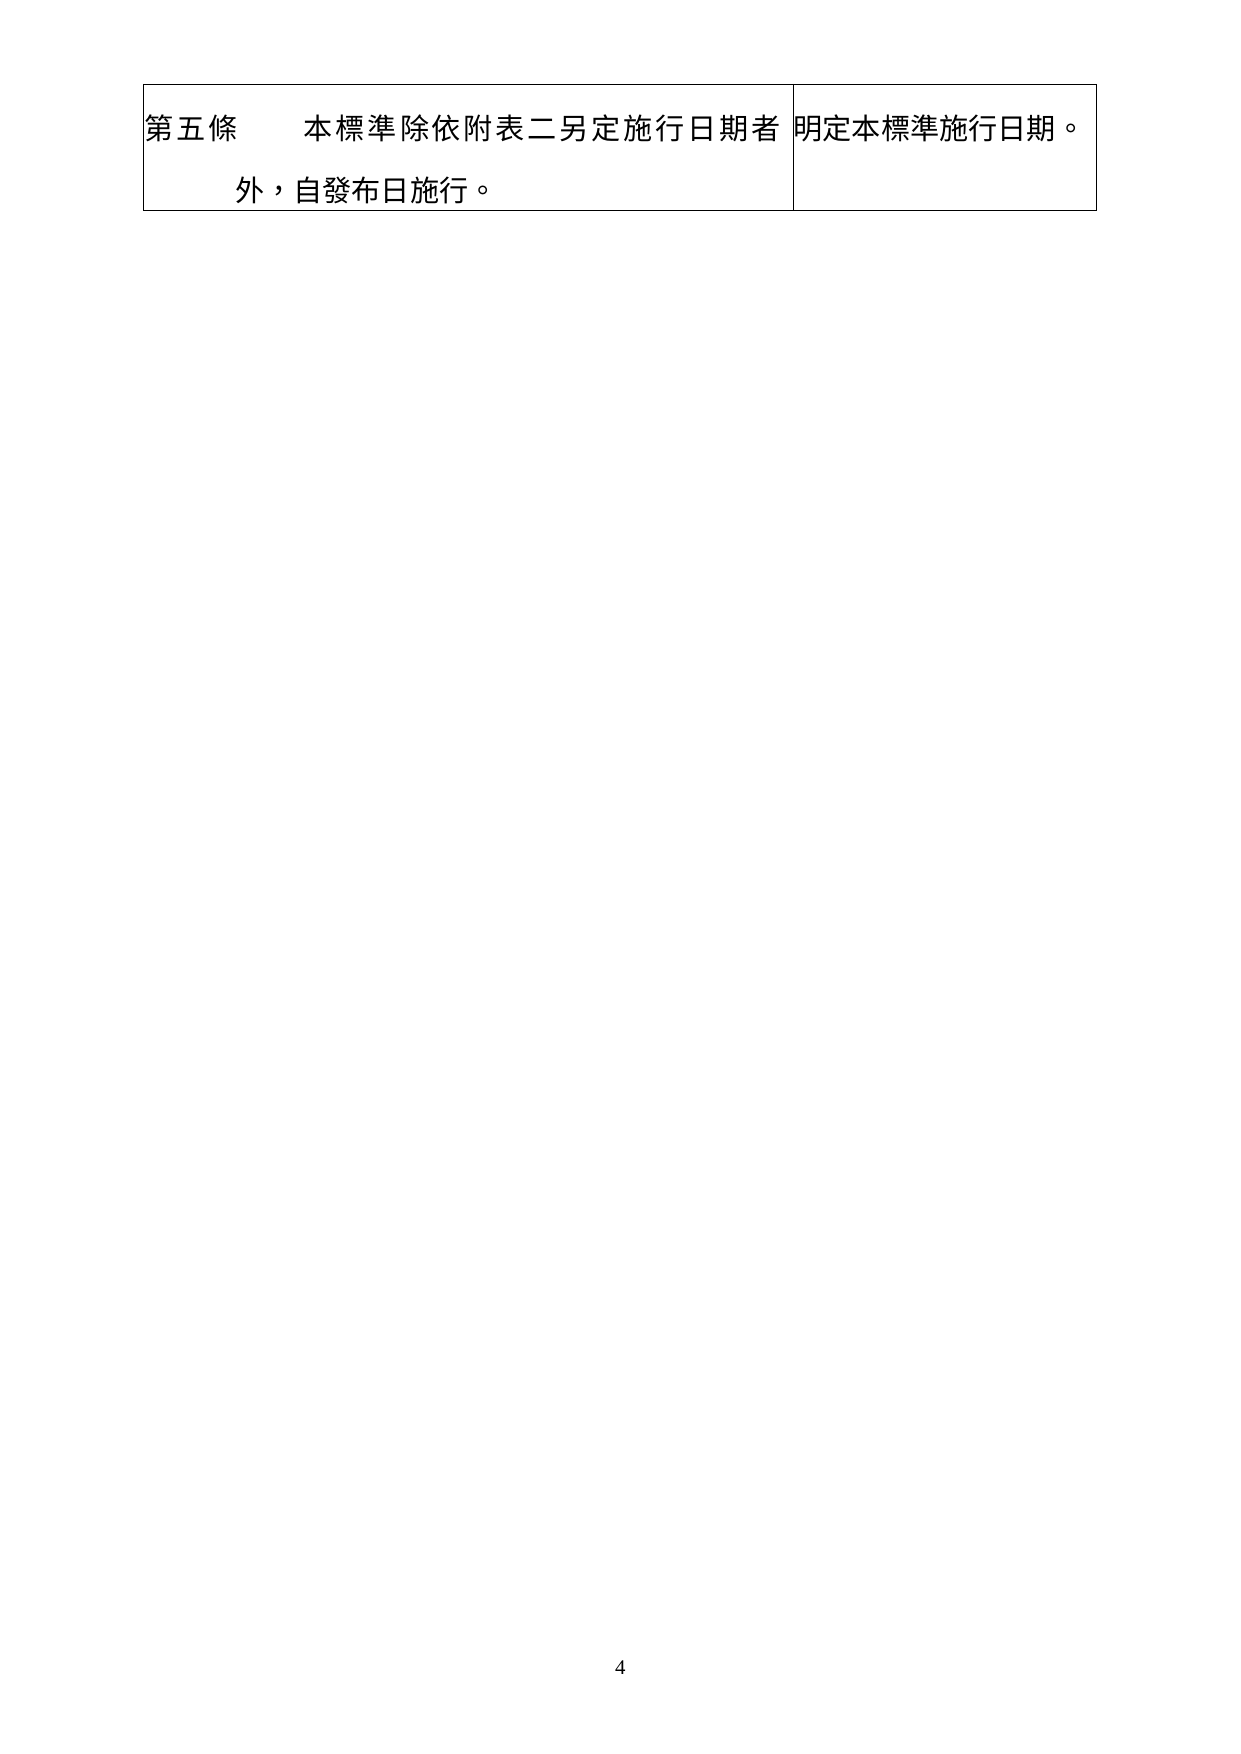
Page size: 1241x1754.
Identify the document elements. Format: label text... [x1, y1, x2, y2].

table_cell 第五條 本標準除依附表二另定施行日期者外，自發布日施行。 [144, 85, 793, 210]
table_cell 明定本標準施行日期。 [794, 85, 1096, 210]
